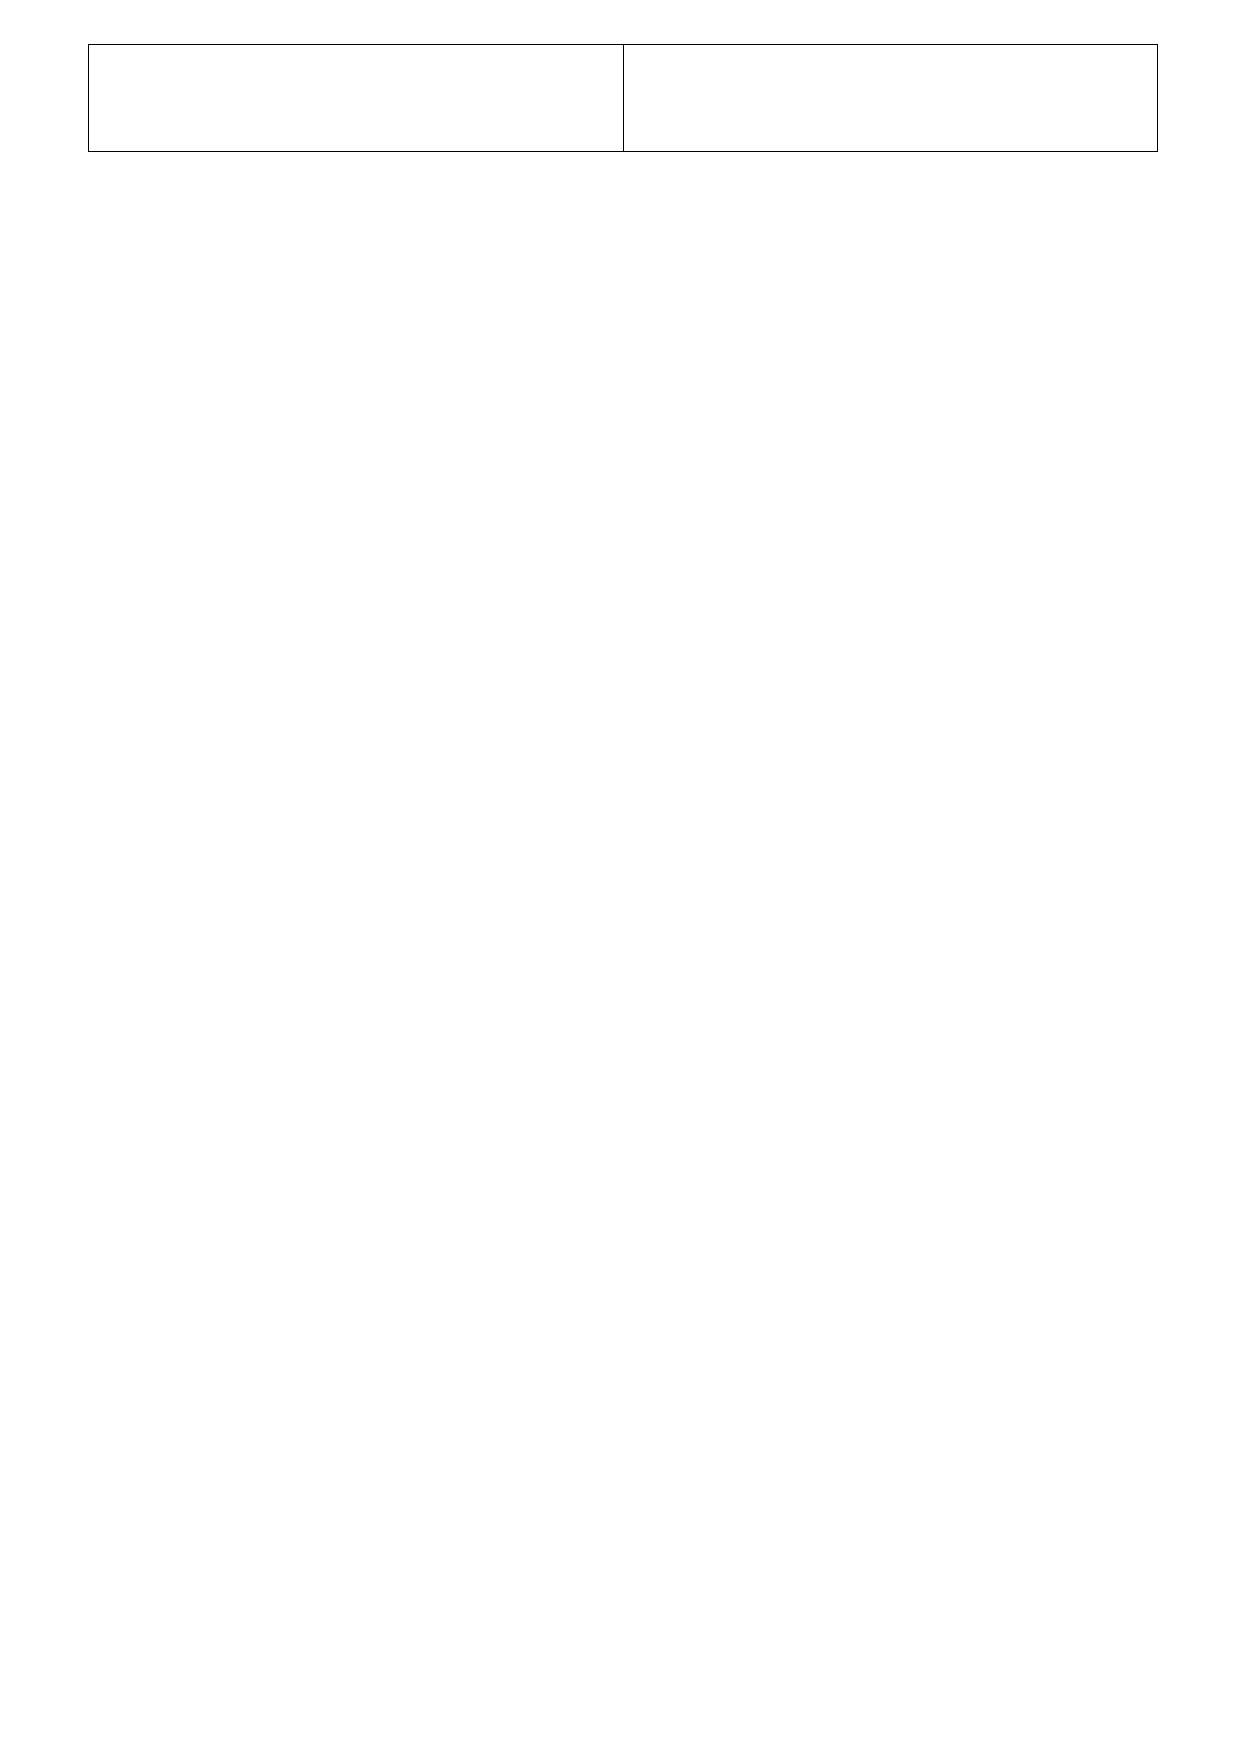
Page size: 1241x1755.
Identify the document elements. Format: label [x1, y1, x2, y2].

table_cell [89, 45, 623, 151]
table_cell [624, 45, 1157, 151]
